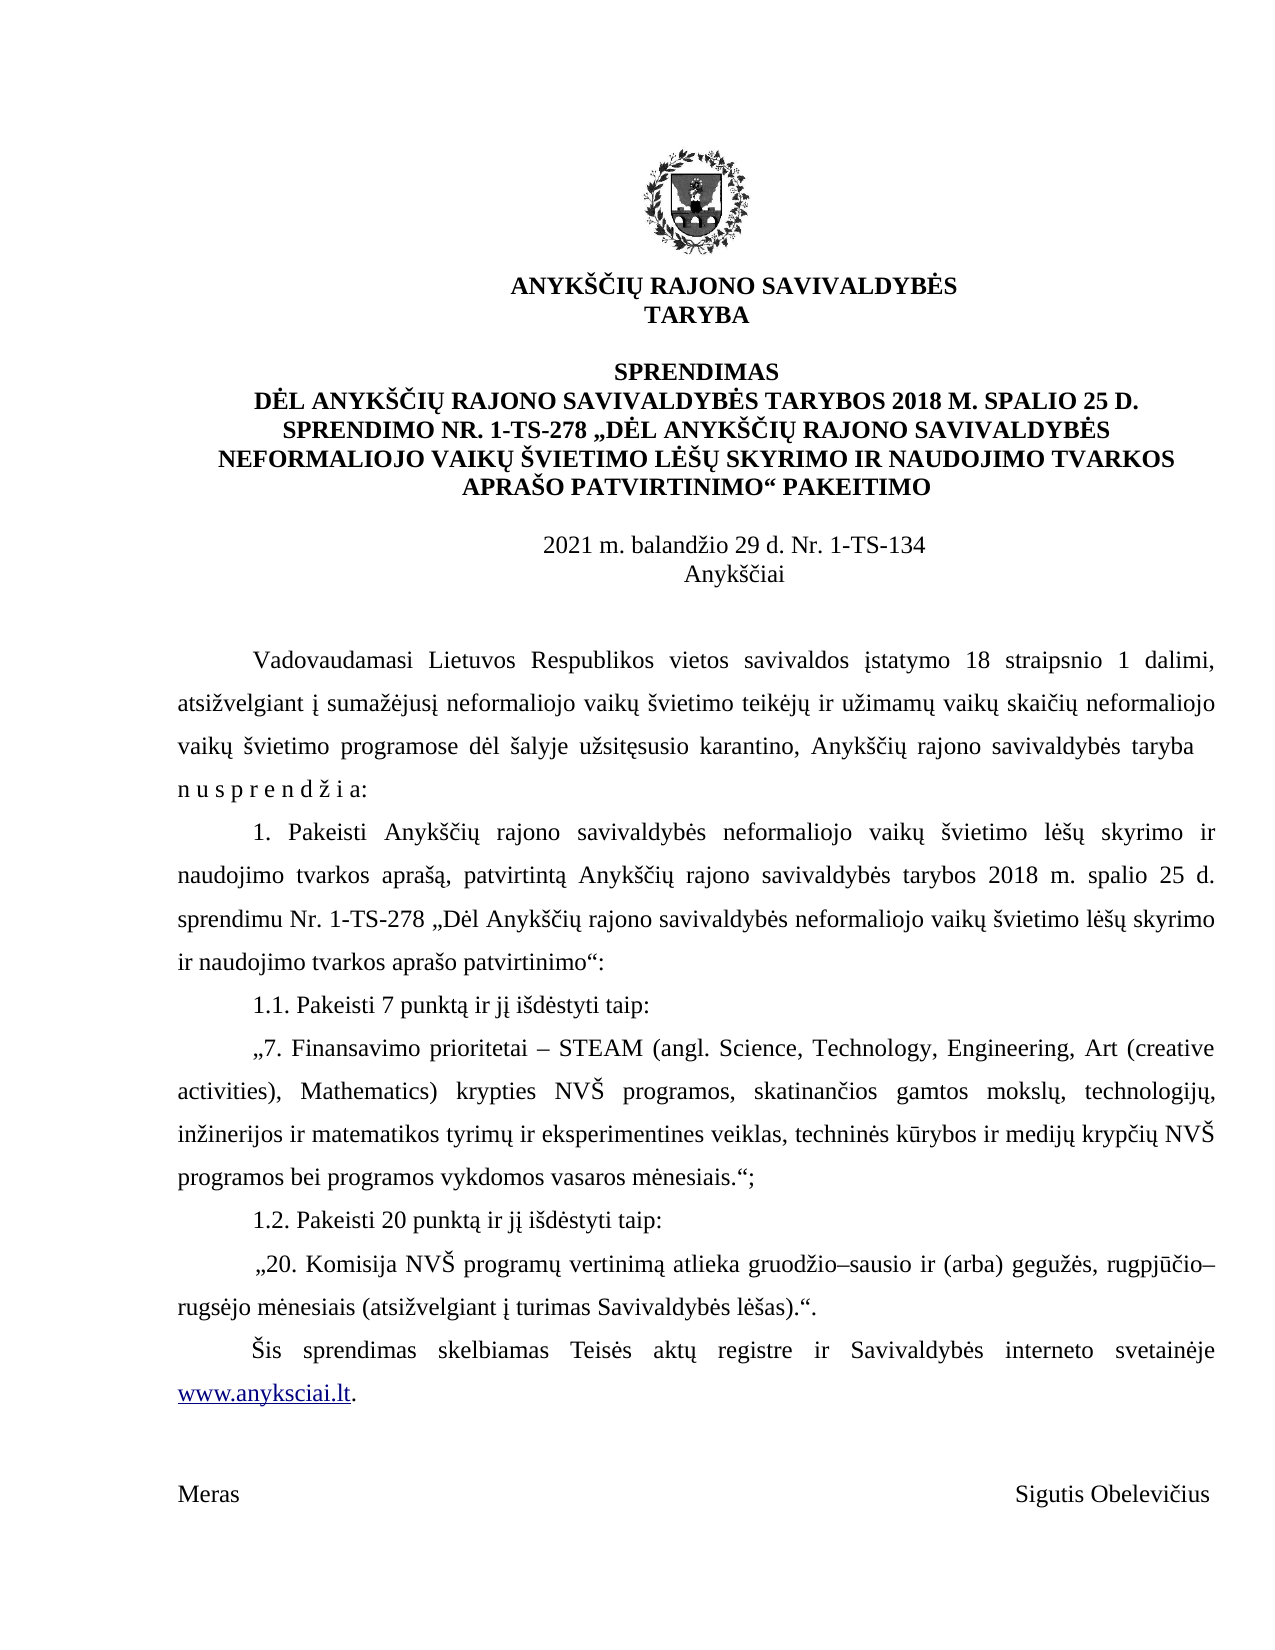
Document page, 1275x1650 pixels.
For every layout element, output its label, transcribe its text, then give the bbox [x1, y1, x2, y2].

text Anykščiai [177, 559, 1216, 587]
text 2021 m. balandžio 29 d. Nr. 1-TS-134 [177, 530, 1216, 559]
text „7. Finansavimo prioritetai – STEAM (angl. Science, Technology, Engineering, Art (creative activities), Mathematics) krypties NVŠ programos, skatinančios gamtos mokslų, technologijų, inžinerijos ir matematikos tyrimų ir eksperimentines veiklas, techninės kūrybos ir medijų krypčių NVŠ programos bei programos vykdomos vasaros mėnesiais.“; [177, 1033, 1216, 1191]
text Meras Sigutis Obelevičius [177, 1479, 1216, 1507]
text TARYBA [177, 300, 1216, 329]
text 1.2. Pakeisti 20 punktą ir jį išdėstyti taip: [177, 1206, 1216, 1234]
text Vadovaudamasi Lietuvos Respublikos vietos savivaldos įstatymo 18 straipsnio 1 dalimi, atsižvelgiant į sumažėjusį neformaliojo vaikų švietimo teikėjų ir užimamų vaikų skaičių neformaliojo vaikų švietimo programose dėl šalyje užsitęsusio karantino, Anykščių rajono savivaldybės taryba n u s p r e n d ž i a: [177, 645, 1216, 803]
text Šis sprendimas skelbiamas Teisės aktų registre ir Savivaldybės interneto svetainėje www.anyksciai.lt. [177, 1335, 1216, 1407]
text 1. Pakeisti Anykščių rajono savivaldybės neformaliojo vaikų švietimo lėšų skyrimo ir naudojimo tvarkos aprašą, patvirtintą Anykščių rajono savivaldybės tarybos 2018 m. spalio 25 d. sprendimu Nr. 1-TS-278 „Dėl Anykščių rajono savivaldybės neformaliojo vaikų švietimo lėšų skyrimo ir naudojimo tvarkos aprašo patvirtinimo“: [177, 817, 1216, 976]
text „20. Komisija NVŠ programų vertinimą atlieka gruodžio–sausio ir (arba) gegužės, rugpjūčio–rugsėjo mėnesiais (atsižvelgiant į turimas Savivaldybės lėšas).“. [177, 1249, 1216, 1321]
text ANYKŠČIŲ RAJONO SAVIVALDYBĖS [177, 271, 1216, 300]
text DĖL ANYKŠČIŲ RAJONO SAVIVALDYBĖS TARYBOS 2018 M. SPALIO 25 D. SPRENDIMO NR. 1-TS-278 „DĖL ANYKŠČIŲ RAJONO SAVIVALDYBĖS NEFORMALIOJO VAIKŲ ŠVIETIMO LĖŠŲ SKYRIMO IR NAUDOJIMO TVARKOS APRAŠO PATVIRTINIMO“ PAKEITIMO [177, 386, 1216, 501]
text SPRENDIMAS [177, 357, 1216, 386]
text 1.1. Pakeisti 7 punktą ir jį išdėstyti taip: [177, 990, 1216, 1019]
